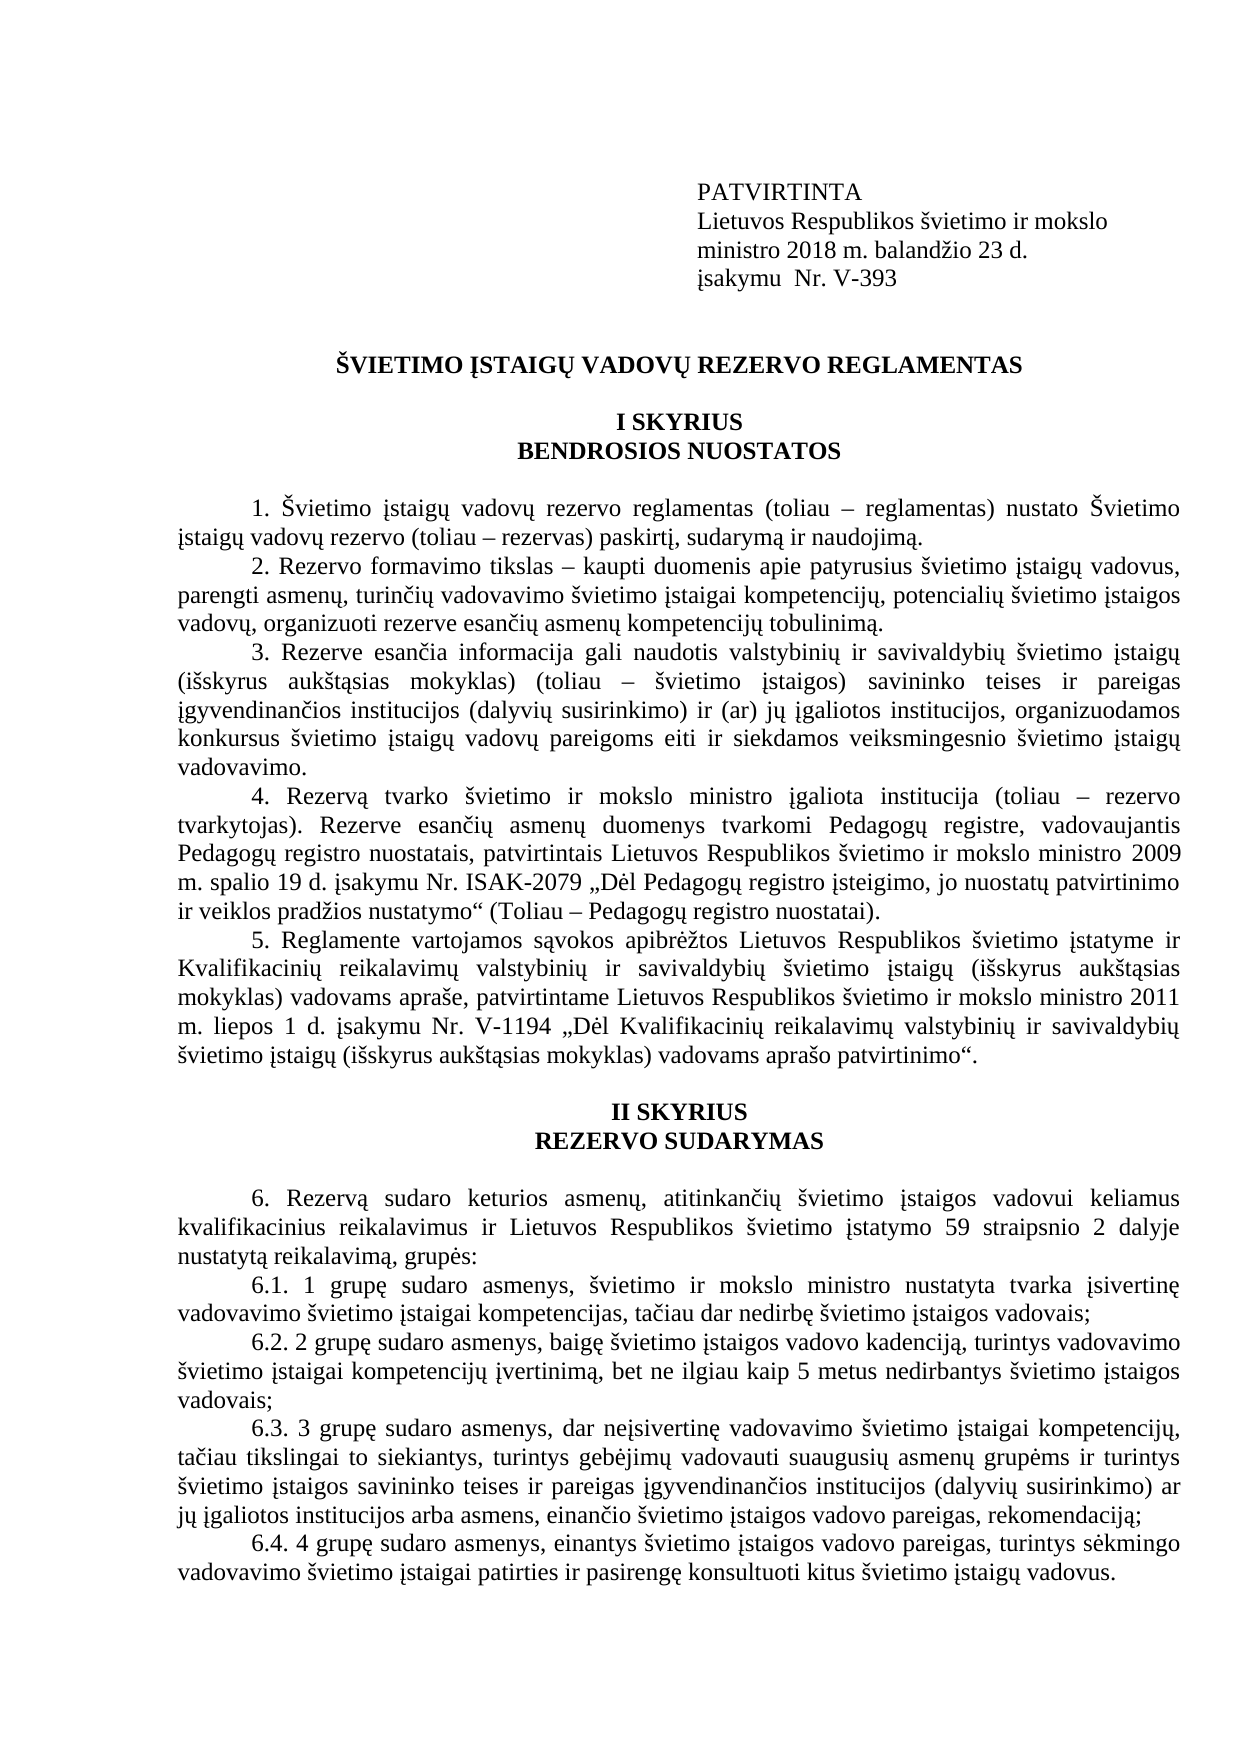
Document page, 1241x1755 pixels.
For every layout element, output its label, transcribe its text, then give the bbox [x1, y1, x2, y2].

text II SKYRIUS [177, 1097, 1181, 1126]
text I SKYRIUS [177, 407, 1181, 436]
text 6.2. 2 grupę sudaro asmenys, baigę švietimo įstaigos vadovo kadenciją, turintys vadovavimo švietimo įstaigai kompetencijų įvertinimą, bet ne ilgiau kaip 5 metus nedirbantys švietimo įstaigos vadovais; [177, 1327, 1181, 1413]
text 1. Švietimo įstaigų vadovų rezervo reglamentas (toliau – reglamentas) nustato Švietimo įstaigų vadovų rezervo (toliau – rezervas) paskirtį, sudarymą ir naudojimą. [177, 493, 1181, 551]
text 4. Rezervą tvarko švietimo ir mokslo ministro įgaliota institucija (toliau – rezervo tvarkytojas). Rezerve esančių asmenų duomenys tvarkomi Pedagogų registre, vadovaujantis Pedagogų registro nuostatais, patvirtintais Lietuvos Respublikos švietimo ir mokslo ministro 2009 m. spalio 19 d. įsakymu Nr. ISAK-2079 „Dėl Pedagogų registro įsteigimo, jo nuostatų patvirtinimo ir veiklos pradžios nustatymo“ (Toliau – Pedagogų registro nuostatai). [177, 781, 1181, 925]
text 2. Rezervo formavimo tikslas – kaupti duomenis apie patyrusius švietimo įstaigų vadovus, parengti asmenų, turinčių vadovavimo švietimo įstaigai kompetencijų, potencialių švietimo įstaigos vadovų, organizuoti rezerve esančių asmenų kompetencijų tobulinimą. [177, 551, 1181, 637]
text BENDROSIOS NUOSTATOS [177, 436, 1181, 465]
text ŠVIETIMO ĮSTAIGŲ VADOVŲ REZERVO REGLAMENTAS [177, 350, 1181, 378]
text 3. Rezerve esančia informacija gali naudotis valstybinių ir savivaldybių švietimo įstaigų (išskyrus aukštąsias mokyklas) (toliau – švietimo įstaigos) savininko teises ir pareigas įgyvendinančios institucijos (dalyvių susirinkimo) ir (ar) jų įgaliotos institucijos, organizuodamos konkursus švietimo įstaigų vadovų pareigoms eiti ir siekdamos veiksmingesnio švietimo įstaigų vadovavimo. [177, 637, 1181, 781]
text ministro 2018 m. balandžio 23 d. [567, 235, 1181, 263]
text 5. Reglamente vartojamos sąvokos apibrėžtos Lietuvos Respublikos švietimo įstatyme ir Kvalifikacinių reikalavimų valstybinių ir savivaldybių švietimo įstaigų (išskyrus aukštąsias mokyklas) vadovams apraše, patvirtintame Lietuvos Respublikos švietimo ir mokslo ministro 2011 m. liepos 1 d. įsakymu Nr. V-1194 „Dėl Kvalifikacinių reikalavimų valstybinių ir savivaldybių švietimo įstaigų (išskyrus aukštąsias mokyklas) vadovams aprašo patvirtinimo“. [177, 925, 1181, 1068]
text 6.1. 1 grupę sudaro asmenys, švietimo ir mokslo ministro nustatyta tvarka įsivertinę vadovavimo švietimo įstaigai kompetencijas, tačiau dar nedirbę švietimo įstaigos vadovais; [177, 1270, 1181, 1327]
text įsakymu Nr. V-393 [567, 263, 1181, 292]
text 6.4. 4 grupę sudaro asmenys, einantys švietimo įstaigos vadovo pareigas, turintys sėkmingo vadovavimo švietimo įstaigai patirties ir pasirengę konsultuoti kitus švietimo įstaigų vadovus. [177, 1528, 1181, 1586]
text 6.3. 3 grupę sudaro asmenys, dar neįsivertinę vadovavimo švietimo įstaigai kompetencijų, tačiau tikslingai to siekiantys, turintys gebėjimų vadovauti suaugusių asmenų grupėms ir turintys švietimo įstaigos savininko teises ir pareigas įgyvendinančios institucijos (dalyvių susirinkimo) ar jų įgaliotos institucijos arba asmens, einančio švietimo įstaigos vadovo pareigas, rekomendaciją; [177, 1413, 1181, 1528]
text 6. Rezervą sudaro keturios asmenų, atitinkančių švietimo įstaigos vadovui keliamus kvalifikacinius reikalavimus ir Lietuvos Respublikos švietimo įstatymo 59 straipsnio 2 dalyje nustatytą reikalavimą, grupės: [177, 1183, 1181, 1270]
text Lietuvos Respublikos švietimo ir mokslo [697, 206, 1181, 235]
text REZERVO SUDARYMAS [177, 1126, 1181, 1155]
text PATVIRTINTA [567, 177, 1181, 206]
